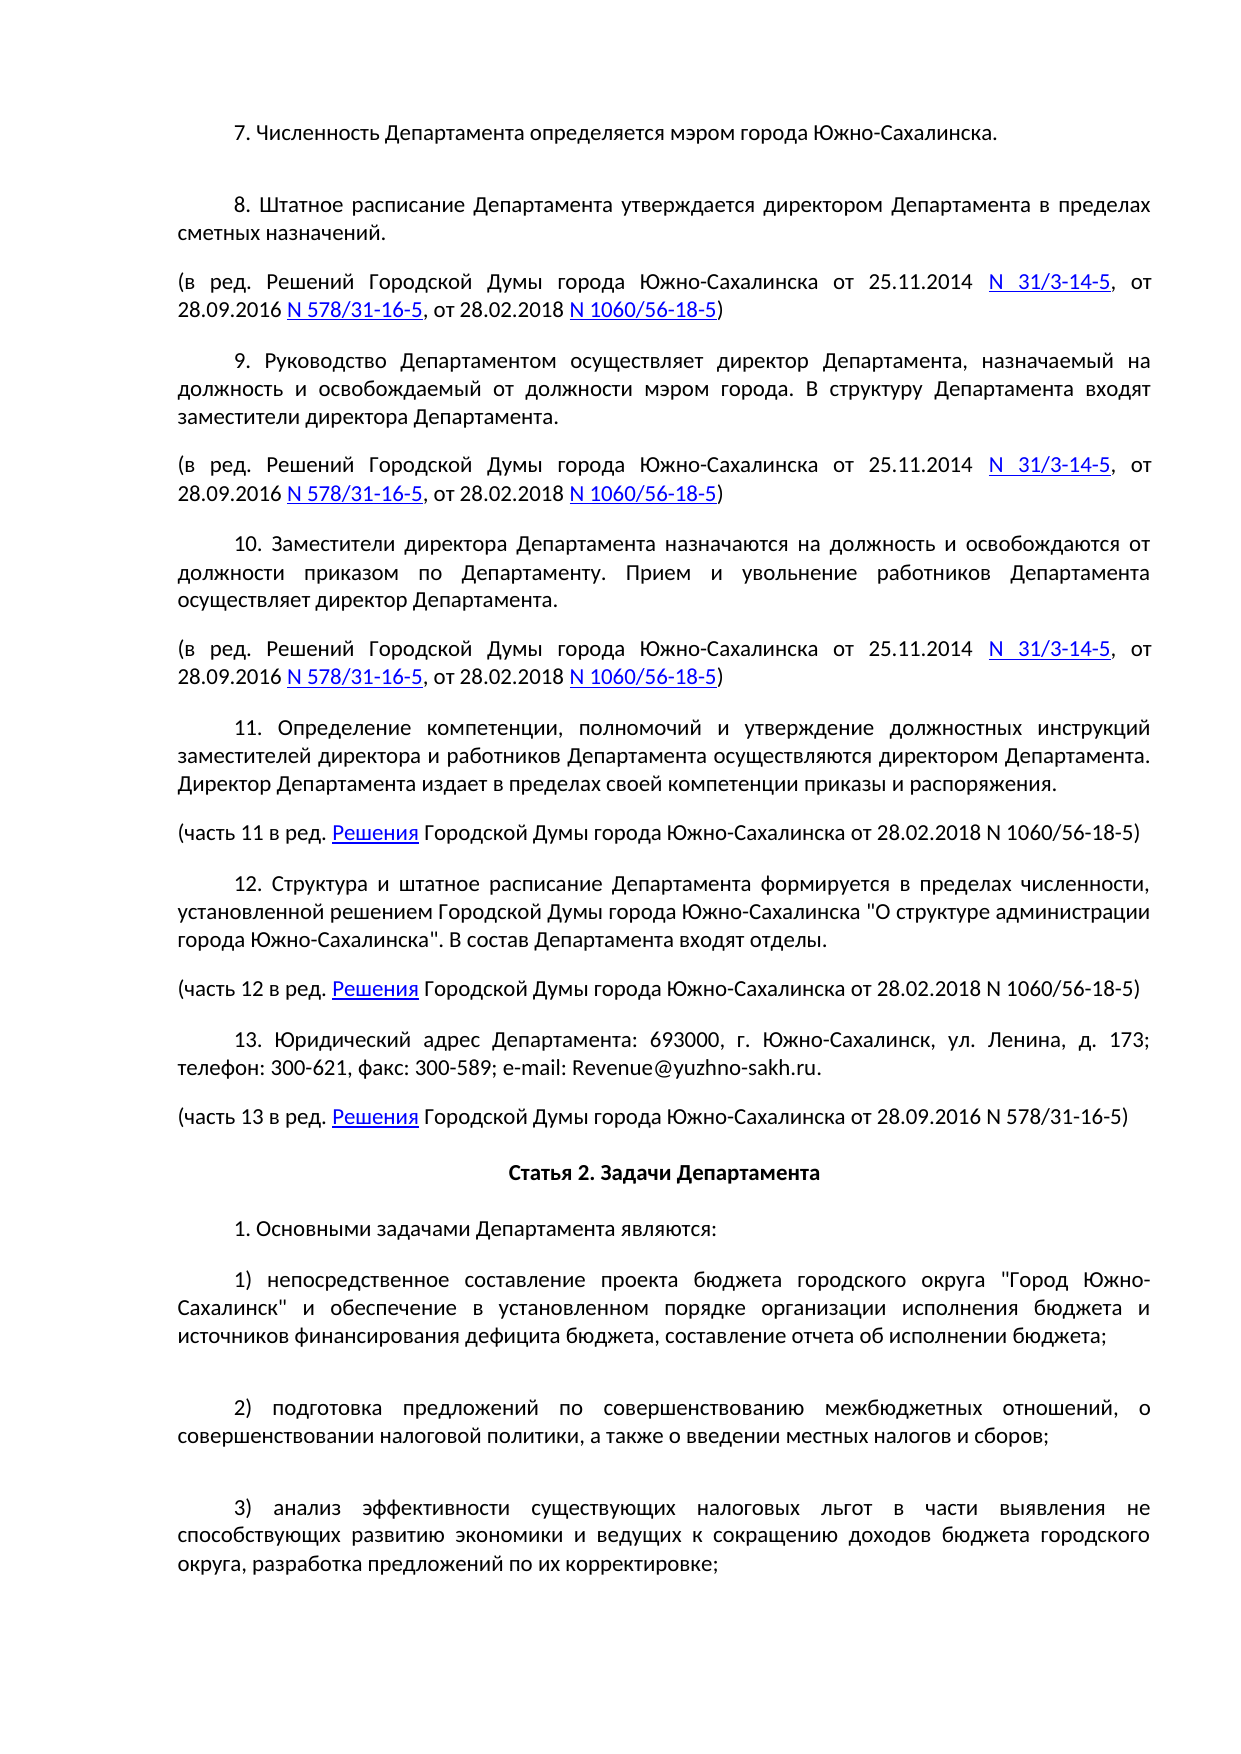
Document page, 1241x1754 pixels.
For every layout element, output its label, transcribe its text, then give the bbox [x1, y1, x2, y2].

text (часть 12 в ред. Решения Городской Думы города Южно-Сахалинска от 28.02.2018 N 1060/56-18-5) [177, 974, 1152, 1002]
text 9. Руководство Департаментом осуществляет директор Департамента, назначаемый на должность и освобождаемый от должности мэром города. В структуру Департамента входят заместители директора Департамента. [177, 346, 1152, 430]
text 12. Структура и штатное расписание Департамента формируется в пределах численности, установленной решением Городской Думы города Южно-Сахалинска "О структуре администрации города Южно-Сахалинска". В состав Департамента входят отделы. [177, 869, 1152, 953]
text 13. Юридический адрес Департамента: 693000, г. Южно-Сахалинск, ул. Ленина, д. 173; телефон: 300-621, факс: 300-589; e-mail: Revenue@yuzhno-sakh.ru. [177, 1025, 1152, 1081]
text (в ред. Решений Городской Думы города Южно-Сахалинска от 25.11.2014 N 31/3-14-5, от 28.09.2016 N 578/31-16-5, от 28.02.2018 N 1060/56-18-5) [177, 267, 1152, 323]
text 3) анализ эффективности существующих налоговых льгот в части выявления не способствующих развитию экономики и ведущих к сокращению доходов бюджета городского округа, разработка предложений по их корректировке; [177, 1493, 1152, 1577]
text 1) непосредственное составление проекта бюджета городского округа "Город Южно-Сахалинск" и обеспечение в установленном порядке организации исполнения бюджета и источников финансирования дефицита бюджета, составление отчета об исполнении бюджета; [177, 1265, 1152, 1349]
text (часть 11 в ред. Решения Городской Думы города Южно-Сахалинска от 28.02.2018 N 1060/56-18-5) [177, 818, 1152, 846]
title Статья 2. Задачи Департамента [177, 1158, 1152, 1186]
text 2) подготовка предложений по совершенствованию межбюджетных отношений, о совершенствовании налоговой политики, а также о введении местных налогов и сборов; [177, 1393, 1152, 1449]
text 10. Заместители директора Департамента назначаются на должность и освобождаются от должности приказом по Департаменту. Прием и увольнение работников Департамента осуществляет директор Департамента. [177, 529, 1152, 614]
text 7. Численность Департамента определяется мэром города Южно-Сахалинска. [177, 118, 1152, 146]
text 1. Основными задачами Департамента являются: [177, 1214, 1152, 1242]
text (часть 13 в ред. Решения Городской Думы города Южно-Сахалинска от 28.09.2016 N 578/31-16-5) [177, 1102, 1152, 1130]
text 11. Определение компетенции, полномочий и утверждение должностных инструкций заместителей директора и работников Департамента осуществляются директором Департамента. Директор Департамента издает в пределах своей компетенции приказы и распоряжения. [177, 713, 1152, 797]
text (в ред. Решений Городской Думы города Южно-Сахалинска от 25.11.2014 N 31/3-14-5, от 28.09.2016 N 578/31-16-5, от 28.02.2018 N 1060/56-18-5) [177, 634, 1152, 691]
text (в ред. Решений Городской Думы города Южно-Сахалинска от 25.11.2014 N 31/3-14-5, от 28.09.2016 N 578/31-16-5, от 28.02.2018 N 1060/56-18-5) [177, 451, 1152, 507]
text 8. Штатное расписание Департамента утверждается директором Департамента в пределах сметных назначений. [177, 190, 1152, 246]
